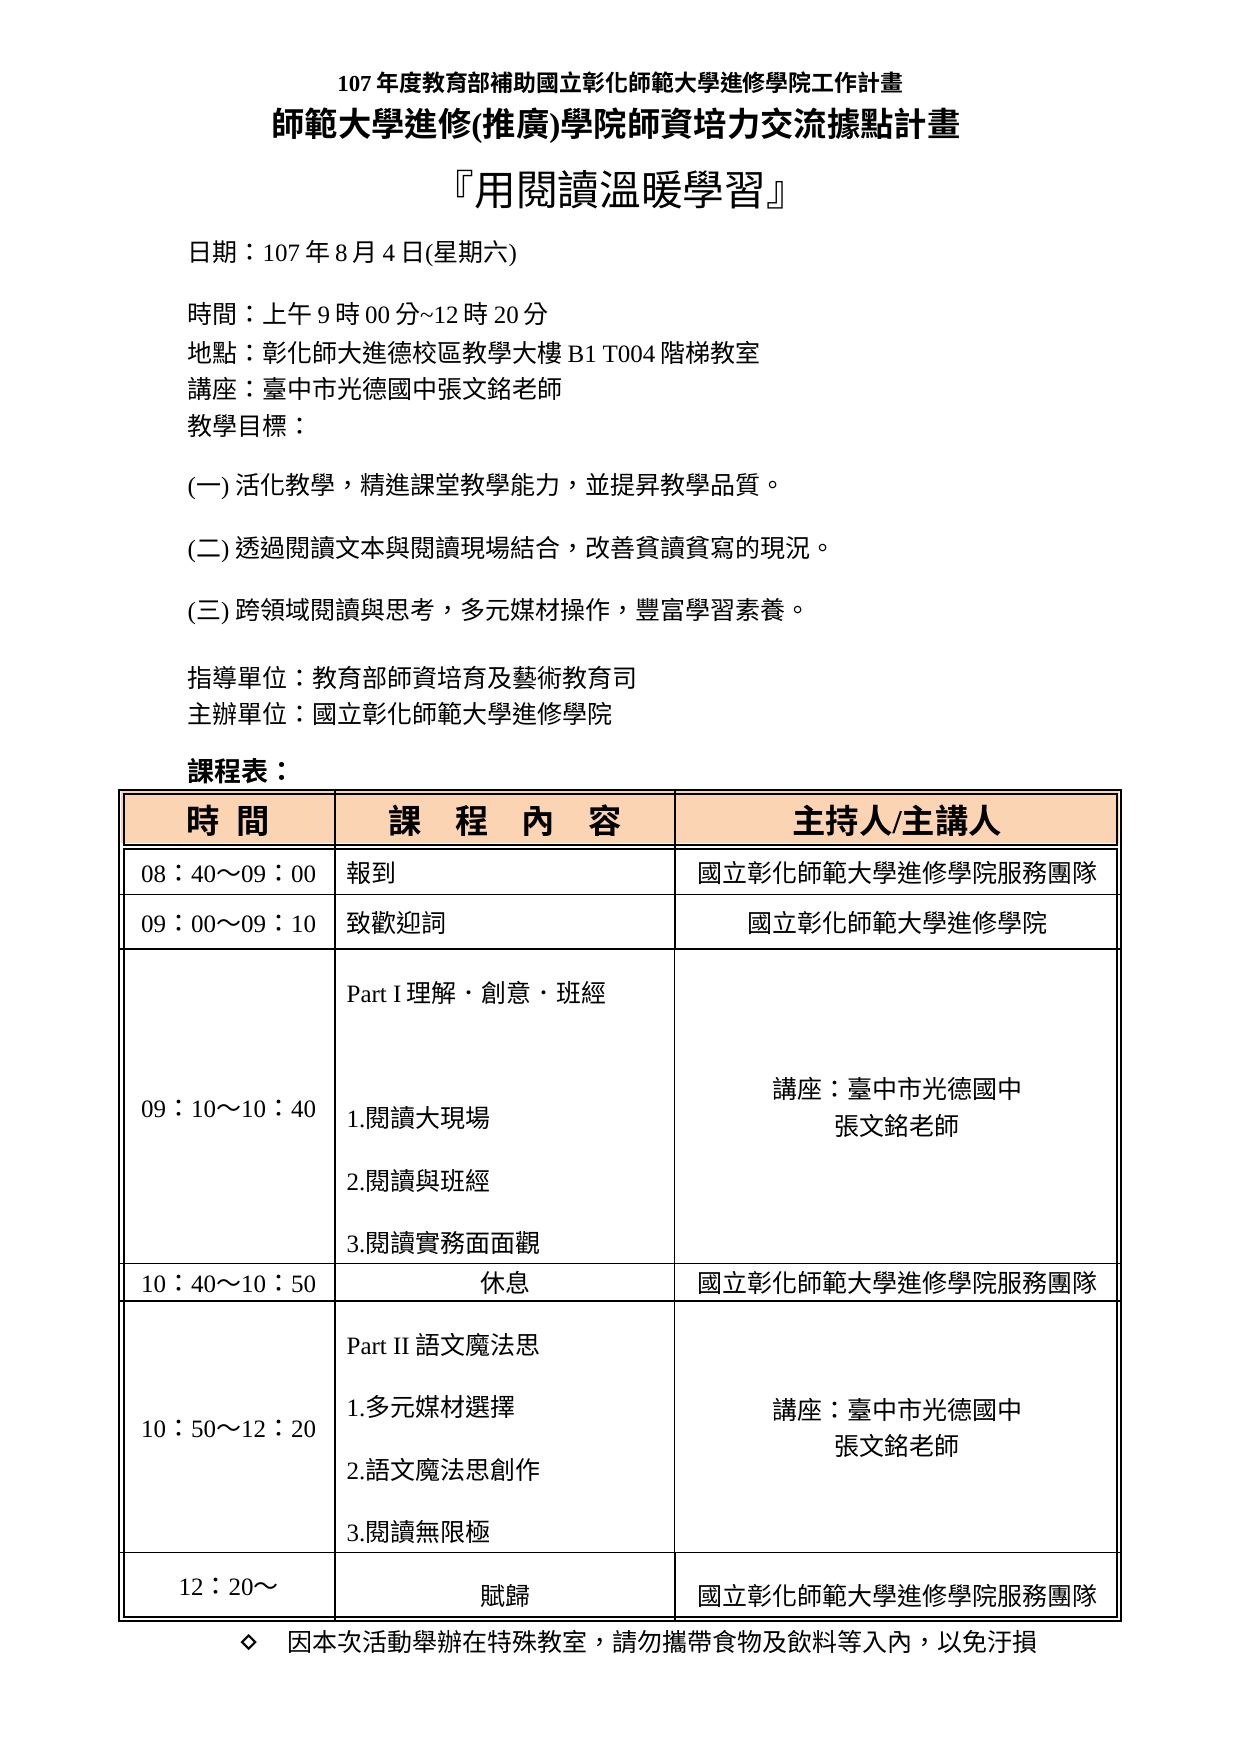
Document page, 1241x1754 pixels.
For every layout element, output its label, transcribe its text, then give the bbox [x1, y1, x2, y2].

text 日期：107年8月4日(星期六) [187, 208, 1053, 271]
table_cell 09：00～09：10 [125, 895, 334, 948]
table_header 課 程 內 容 [336, 795, 674, 843]
text 107年度教育部補助國立彰化師範大學進修學院工作計畫 [187, 64, 1053, 98]
text 時間：上午9時00分~12時20分 [187, 271, 1053, 333]
table_cell 國立彰化師範大學進修學院服務團隊 [676, 850, 1116, 894]
text (二) 透過閱讀文本與閱讀現場結合，改善貧讀貧寫的現況。 [187, 505, 1053, 567]
text 講座：臺中市光德國中張文銘老師 [187, 370, 1053, 406]
table_cell 09：10～10：40 [125, 950, 334, 1262]
table_header 主持人/主講人 [676, 795, 1116, 843]
text 指導單位：教育部師資培育及藝術教育司 [187, 658, 1053, 695]
table_cell 國立彰化師範大學進修學院 [676, 895, 1116, 948]
table_cell 講座：臺中市光德國中 張文銘老師 [675, 950, 1116, 1262]
list 因本次活動舉辦在特殊教室，請勿攜帶食物及飲料等入內，以免汙損 [237, 1622, 1053, 1658]
table_cell 08：40～09：00 [125, 850, 334, 894]
text 地點：彰化師大進德校區教學大樓B1 T004階梯教室 [187, 333, 1053, 370]
text 教學目標： [187, 406, 1053, 442]
table_cell 國立彰化師範大學進修學院服務團隊 [675, 1264, 1116, 1300]
text 課程表： [187, 750, 1053, 789]
table_cell Part I理解．創意．班經 1.閱讀大現場 2.閱讀與班經 3.閱讀實務面面觀 [336, 950, 674, 1262]
table_cell 國立彰化師範大學進修學院服務團隊 [676, 1553, 1116, 1616]
table_cell 致歡迎詞 [336, 895, 674, 948]
table_cell Part II語文魔法思 1.多元媒材選擇 2.語文魔法思創作 3.閱讀無限極 [336, 1302, 674, 1552]
table_cell 講座：臺中市光德國中 張文銘老師 [675, 1302, 1116, 1552]
table_cell 賦歸 [336, 1553, 674, 1616]
text 主辦單位：國立彰化師範大學進修學院 [187, 695, 1053, 731]
table_header 時 間 [125, 795, 334, 843]
text (一) 活化教學，精進課堂教學能力，並提昇教學品質。 [187, 442, 1053, 505]
text 『用閱讀溫暖學習』 [187, 146, 1053, 208]
table_cell 報到 [336, 850, 674, 894]
table_cell 10：40～10：50 [125, 1264, 334, 1300]
table_cell 休息 [336, 1264, 674, 1300]
text 師範大學進修(推廣)學院師資培力交流據點計畫 [84, 98, 1147, 146]
table_cell 10：50～12：20 [125, 1302, 334, 1552]
table_cell 12：20～ [125, 1553, 334, 1616]
text (三) 跨領域閱讀與思考，多元媒材操作，豐富學習素養。 [187, 567, 1053, 630]
